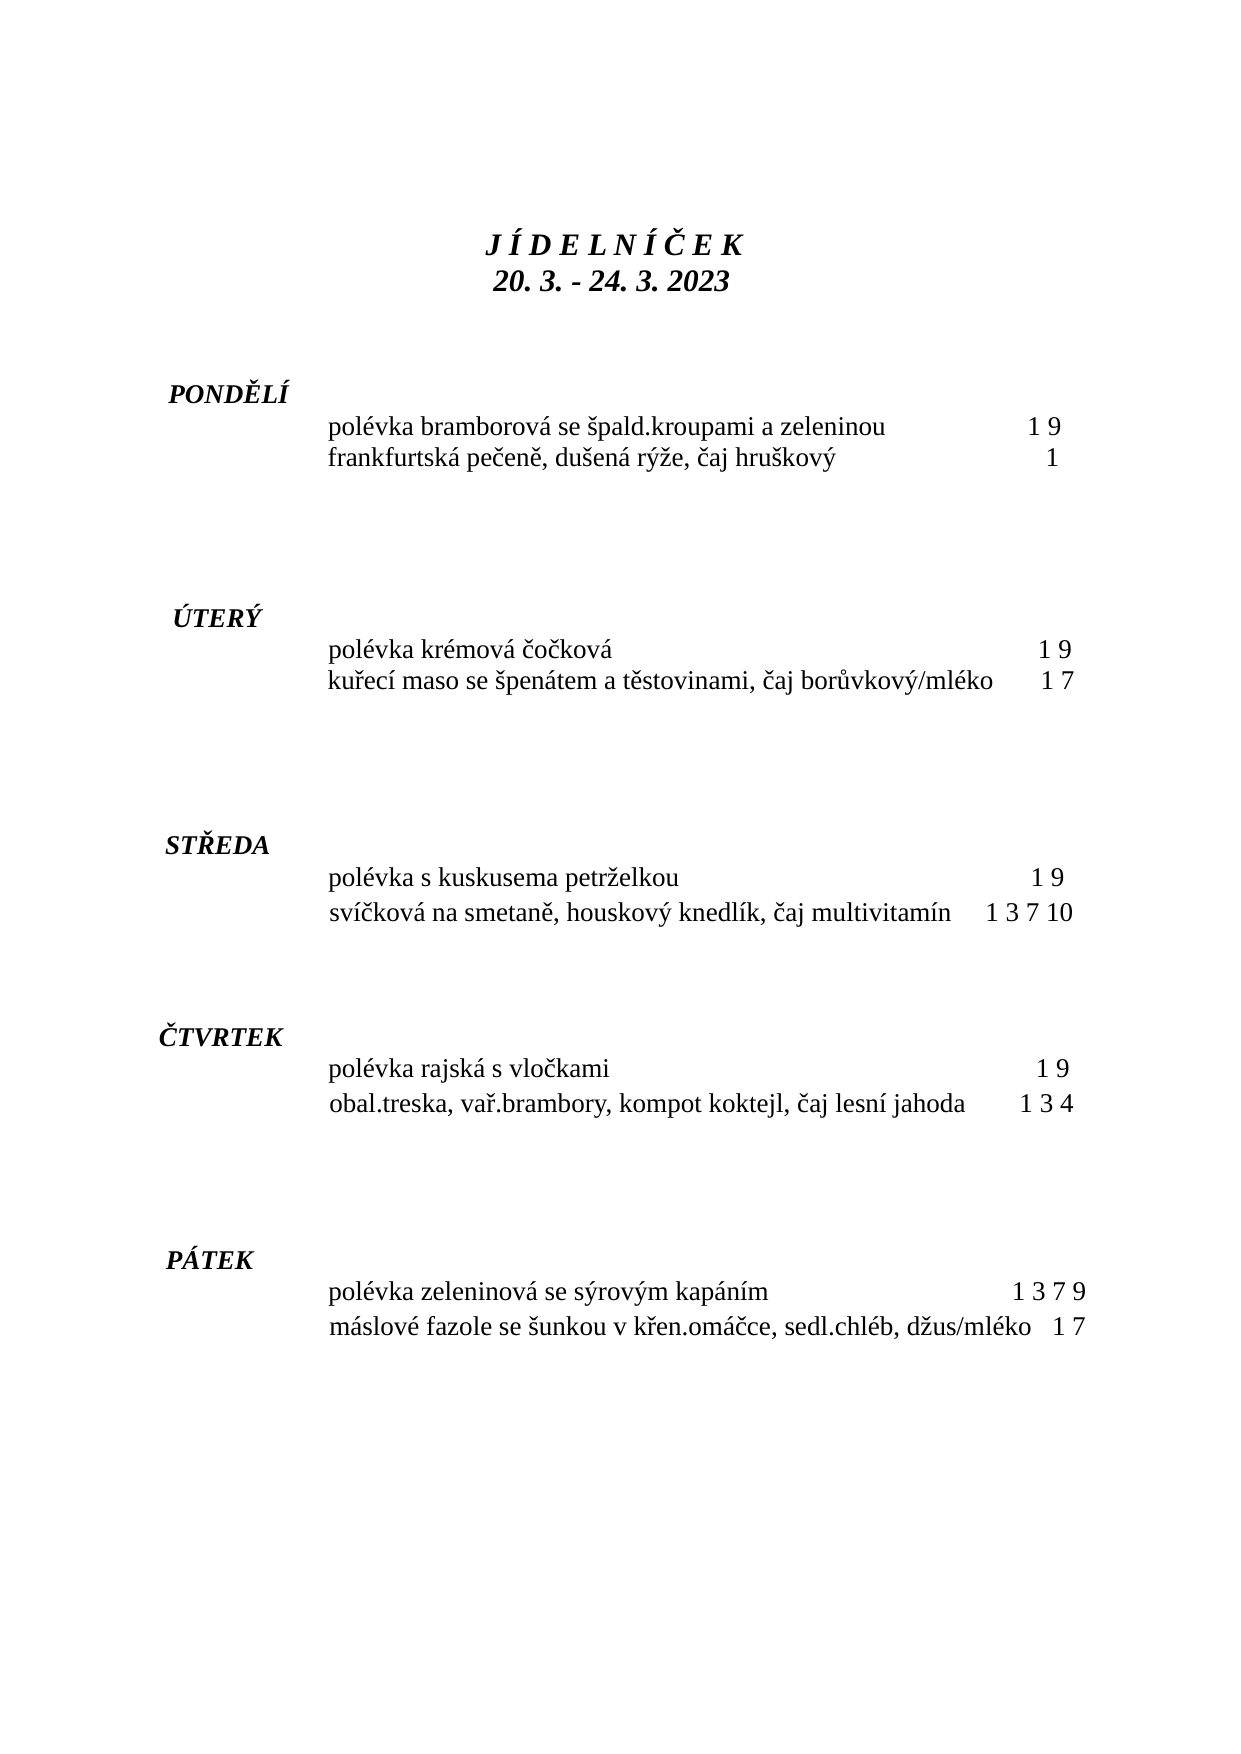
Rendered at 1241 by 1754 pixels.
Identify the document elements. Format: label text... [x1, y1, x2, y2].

text STŘEDA [118, 825, 1122, 861]
text J Í D E L N Í Č E K [118, 226, 1122, 262]
text 20. 3. - 24. 3. 2023 [118, 262, 1122, 298]
text PÁTEK [118, 1244, 1122, 1275]
text máslové fazole se šunkou v křen.omáčce, sedl.chléb, džus/mléko 1 7 [118, 1306, 1122, 1342]
text polévka krémová čočková 1 9 [118, 633, 1122, 664]
text kuřecí maso se špenátem a těstovinami, čaj borůvkový/mléko 1 7 [118, 664, 1122, 696]
text ÚTERÝ [118, 602, 1122, 633]
text ČTVRTEK [118, 1021, 1122, 1052]
text polévka bramborová se špald.kroupami a zeleninou 1 9 [118, 410, 1122, 442]
text polévka s kuskusema petrželkou 1 9 [118, 861, 1122, 892]
text obal.treska, vař.brambory, kompot koktejl, čaj lesní jahoda 1 3 4 [118, 1084, 1122, 1119]
text polévka rajská s vločkami 1 9 [118, 1052, 1122, 1084]
text PONDĚLÍ [118, 372, 1122, 410]
text polévka zeleninová se sýrovým kapáním 1 3 7 9 [118, 1275, 1122, 1306]
text frankfurtská pečeně, dušená rýže, čaj hruškový 1 [118, 442, 1122, 473]
text svíčková na smetaně, houskový knedlík, čaj multivitamín 1 3 7 10 [118, 892, 1122, 928]
